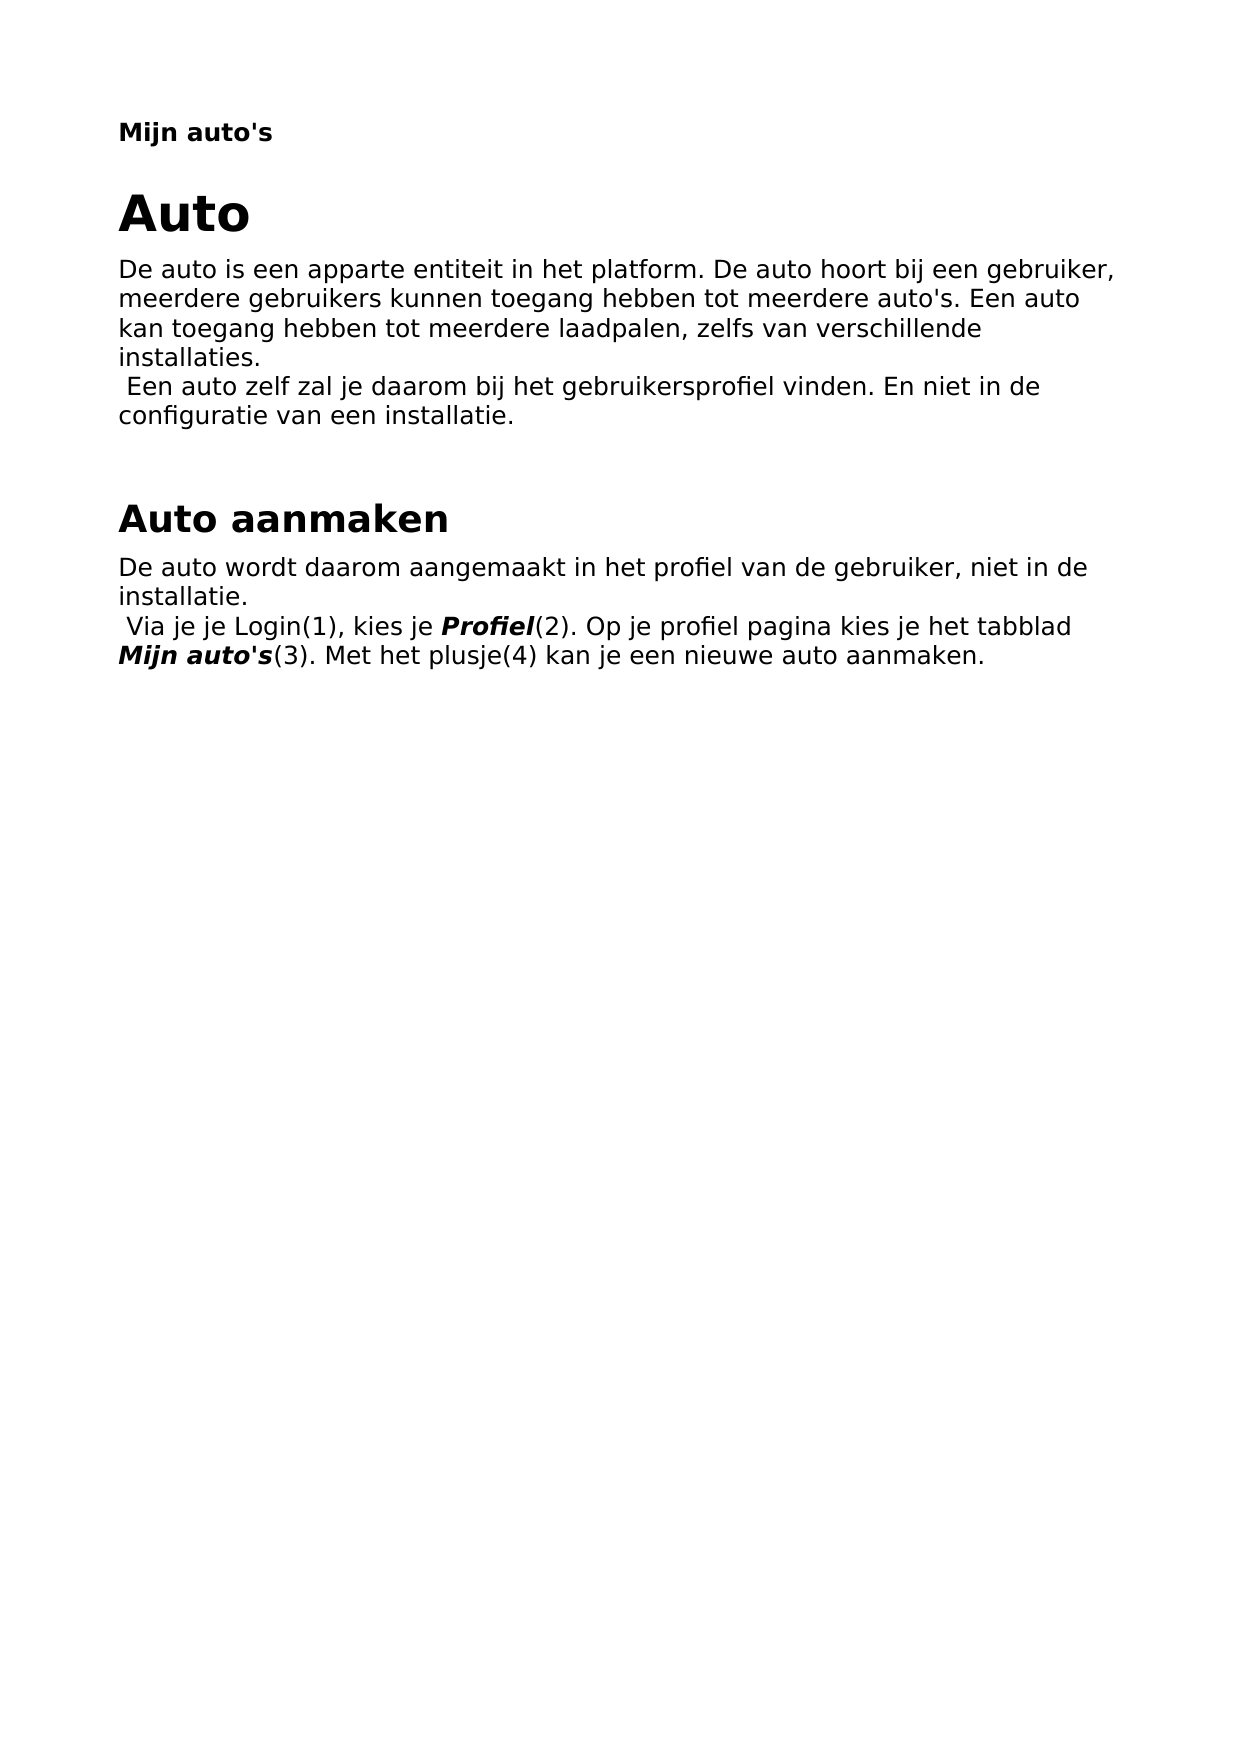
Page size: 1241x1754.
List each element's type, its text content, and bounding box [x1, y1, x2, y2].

subtitle Auto [118, 185, 1122, 243]
text Mijn auto's [118, 118, 1122, 147]
text De auto is een apparte entiteit in het platform. De auto hoort bij een gebruiker, meerdere gebruikers kunnen toegang hebben tot meerdere auto's. Een auto kan toegang hebben tot meerdere laadpalen, zelfs van verschillende installaties. Een auto zelf zal je daarom bij het gebruikersprofiel vinden. En niet in de configuratie van een installatie. [118, 256, 1122, 460]
subtitle Auto aanmaken [118, 497, 1122, 541]
text De auto wordt daarom aangemaakt in het profiel van de gebruiker, niet in de installatie. Via je je Login(1), kies je Profiel(2). Op je profiel pagina kies je het tabblad Mijn auto's(3). Met het plusje(4) kan je een nieuwe auto aanmaken. [118, 553, 1122, 1301]
